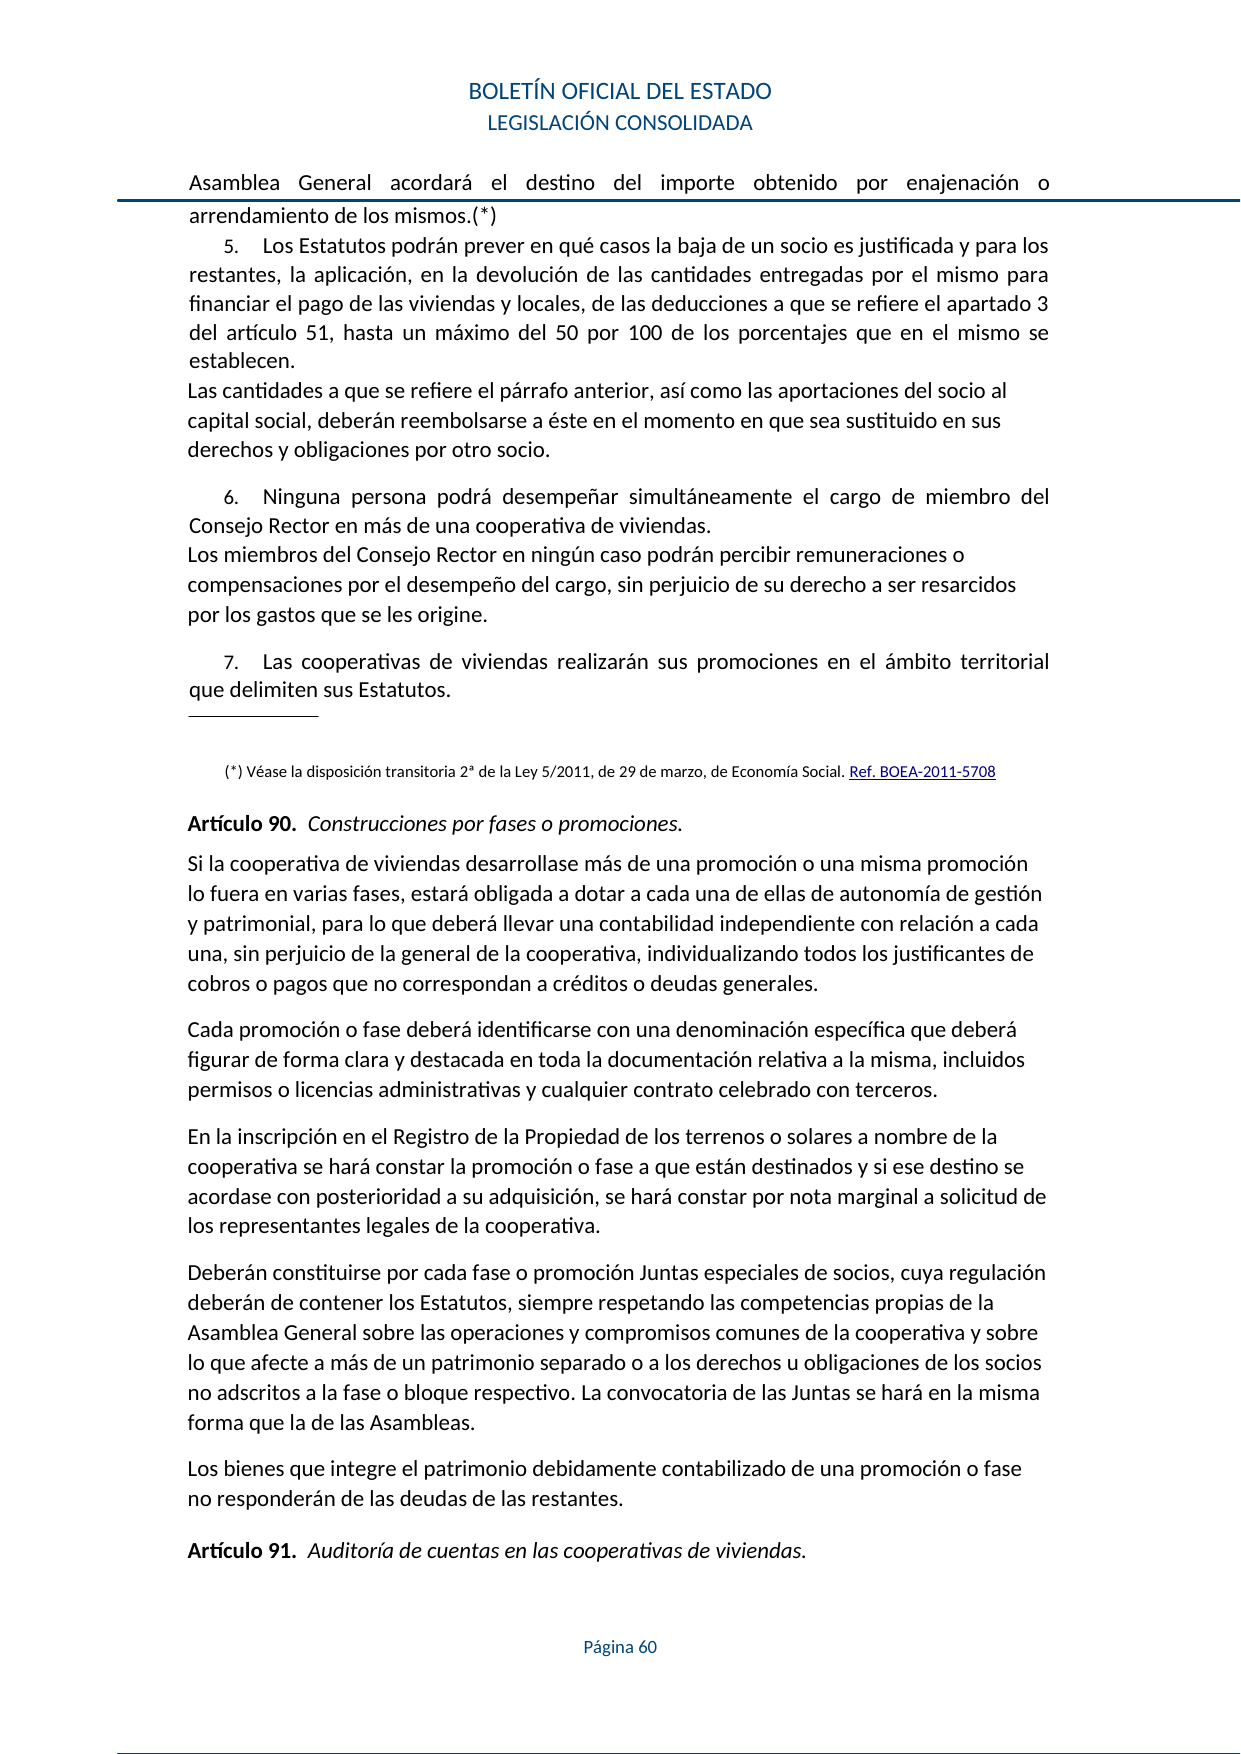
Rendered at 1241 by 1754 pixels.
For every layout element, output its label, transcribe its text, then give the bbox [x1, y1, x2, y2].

list Los Estatutos podrán prever en qué casos la baja de un socio es justificada y para los restantes, la aplicación, en la devolución de las cantidades entregadas por el mismo para financiar el pago de las viviendas y locales, de las deducciones a que se refiere el apartado 3 del artículo 51, hasta un máximo del 50 por 100 de los porcentajes que en el mismo se establecen. [189, 231, 1051, 374]
text Si la cooperativa de viviendas desarrollase más de una promoción o una misma promoción lo fuera en varias fases, estará obligada a dotar a cada una de ellas de autonomía de gestión y patrimonial, para lo que deberá llevar una contabilidad independiente con relación a cada una, sin perjuicio de la general de la cooperativa, individualizando todos los justificantes de cobros o pagos que no correspondan a créditos o deudas generales. [187, 849, 1051, 997]
text Cada promoción o fase deberá identificarse con una denominación específica que deberá figurar de forma clara y destacada en toda la documentación relativa a la misma, incluidos permisos o licencias administrativas y cualquier contrato celebrado con terceros. [187, 1016, 1051, 1103]
text Los miembros del Consejo Rector en ningún caso podrán percibir remuneraciones o compensaciones por el desempeño del cargo, sin perjuicio de su derecho a ser resarcidos por los gastos que se les origine. [187, 540, 1051, 628]
list arrendamiento de los mismos.(*) [189, 202, 1051, 230]
text (*) Véase la disposición transitoria 2ª de la Ley 5/2011, de 29 de marzo, de Economía Social. Ref. BOEA-2011-5708 [189, 761, 1051, 781]
text Las cantidades a que se refiere el párrafo anterior, así como las aportaciones del socio al capital social, deberán reembolsarse a éste en el momento en que sea sustituido en sus derechos y obligaciones por otro socio. [187, 376, 1051, 464]
list Las cooperativas de viviendas realizarán sus promociones en el ámbito territorial que delimiten sus Estatutos. [189, 647, 1051, 704]
text En la inscripción en el Registro de la Propiedad de los terrenos o solares a nombre de la cooperativa se hará constar la promoción o fase a que están destinados y si ese destino se acordase con posterioridad a su adquisición, se hará constar por nota marginal a solicitud de los representantes legales de la cooperativa. [187, 1122, 1051, 1240]
text Artículo 91. Auditoría de cuentas en las cooperativas de viviendas. [187, 1537, 1051, 1565]
text Artículo 90. Construcciones por fases o promociones. [187, 809, 1051, 837]
text Los bienes que integre el patrimonio debidamente contabilizado de una promoción o fase no responderán de las deudas de las restantes. [187, 1454, 1051, 1512]
text Deberán constituirse por cada fase o promoción Juntas especiales de socios, cuya regulación deberán de contener los Estatutos, siempre respetando las competencias propias de la Asamblea General sobre las operaciones y compromisos comunes de la cooperativa y sobre lo que afecte a más de un patrimonio separado o a los derechos u obligaciones de los socios no adscritos a la fase o bloque respectivo. La convocatoria de las Juntas se hará en la misma forma que la de las Asambleas. [187, 1258, 1051, 1436]
list Asamblea General acordará el destino del importe obtenido por enajenación o [189, 168, 1051, 199]
list Ninguna persona podrá desempeñar simultáneamente el cargo de miembro del Consejo Rector en más de una cooperativa de viviendas. [189, 482, 1051, 539]
